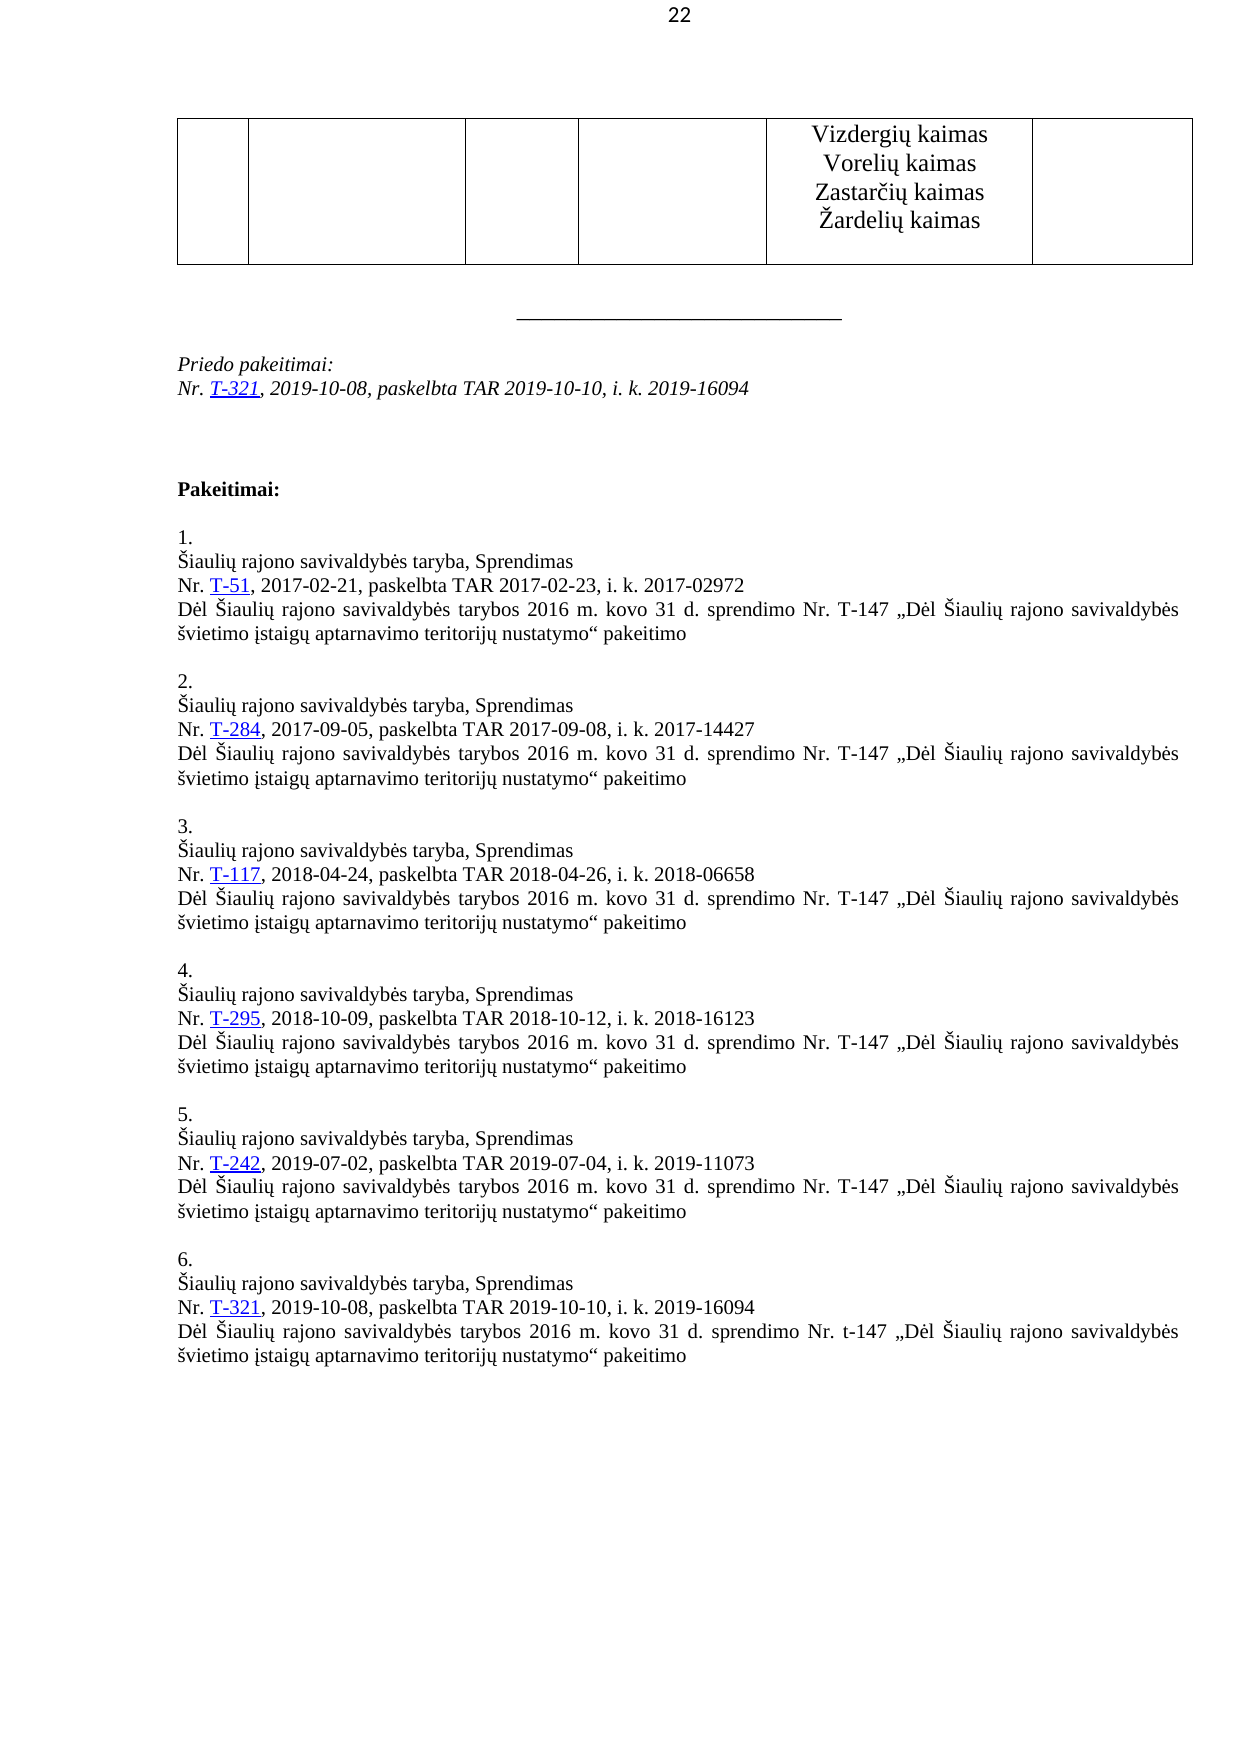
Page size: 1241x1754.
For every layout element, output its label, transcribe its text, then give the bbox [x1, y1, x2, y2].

text Nr. T-284, 2017-09-05, paskelbta TAR 2017-09-08, i. k. 2017-14427 [177, 717, 1181, 741]
table_cell [466, 119, 578, 264]
text 4. [177, 958, 1181, 982]
table_cell [178, 119, 248, 264]
text Nr. T-295, 2018-10-09, paskelbta TAR 2018-10-12, i. k. 2018-16123 [177, 1006, 1181, 1030]
text __________________________ [177, 294, 1181, 323]
text Šiaulių rajono savivaldybės taryba, Sprendimas [177, 549, 1181, 573]
text 3. [177, 813, 1181, 838]
text Nr. T-117, 2018-04-24, paskelbta TAR 2018-04-26, i. k. 2018-06658 [177, 862, 1181, 886]
text 2. [177, 669, 1181, 693]
text Pakeitimai: [177, 477, 1181, 501]
table_cell Vizdergių kaimas Vorelių kaimas Zastarčių kaimas Žardelių kaimas [767, 119, 1032, 264]
text Šiaulių rajono savivaldybės taryba, Sprendimas [177, 982, 1181, 1006]
text Nr. T-51, 2017-02-21, paskelbta TAR 2017-02-23, i. k. 2017-02972 [177, 573, 1181, 597]
text Nr. T-242, 2019-07-02, paskelbta TAR 2019-07-04, i. k. 2019-11073 [177, 1150, 1181, 1174]
text 6. [177, 1247, 1181, 1271]
text Dėl Šiaulių rajono savivaldybės tarybos 2016 m. kovo 31 d. sprendimo Nr. T-147 „Dėl Šiaulių rajono savivaldybės švietimo įstaigų aptarnavimo teritorijų nustatymo“ pakeitimo [177, 886, 1181, 934]
text Dėl Šiaulių rajono savivaldybės tarybos 2016 m. kovo 31 d. sprendimo Nr. T-147 „Dėl Šiaulių rajono savivaldybės švietimo įstaigų aptarnavimo teritorijų nustatymo“ pakeitimo [177, 741, 1181, 789]
text Dėl Šiaulių rajono savivaldybės tarybos 2016 m. kovo 31 d. sprendimo Nr. T-147 „Dėl Šiaulių rajono savivaldybės švietimo įstaigų aptarnavimo teritorijų nustatymo“ pakeitimo [177, 597, 1181, 645]
text Nr. T-321, 2019-10-08, paskelbta TAR 2019-10-10, i. k. 2019-16094 [177, 1295, 1181, 1319]
table_cell [1033, 119, 1192, 264]
text Dėl Šiaulių rajono savivaldybės tarybos 2016 m. kovo 31 d. sprendimo Nr. t-147 „Dėl Šiaulių rajono savivaldybės švietimo įstaigų aptarnavimo teritorijų nustatymo“ pakeitimo [177, 1319, 1181, 1367]
text 5. [177, 1102, 1181, 1126]
text 1. [177, 525, 1181, 549]
text Šiaulių rajono savivaldybės taryba, Sprendimas [177, 1126, 1181, 1150]
text Priedo pakeitimai: [177, 352, 1181, 376]
text Dėl Šiaulių rajono savivaldybės tarybos 2016 m. kovo 31 d. sprendimo Nr. T-147 „Dėl Šiaulių rajono savivaldybės švietimo įstaigų aptarnavimo teritorijų nustatymo“ pakeitimo [177, 1174, 1181, 1223]
text Šiaulių rajono savivaldybės taryba, Sprendimas [177, 838, 1181, 862]
text Dėl Šiaulių rajono savivaldybės tarybos 2016 m. kovo 31 d. sprendimo Nr. T-147 „Dėl Šiaulių rajono savivaldybės švietimo įstaigų aptarnavimo teritorijų nustatymo“ pakeitimo [177, 1030, 1181, 1078]
table_cell [249, 119, 465, 264]
text Šiaulių rajono savivaldybės taryba, Sprendimas [177, 1271, 1181, 1295]
text Nr. T-321, 2019-10-08, paskelbta TAR 2019-10-10, i. k. 2019-16094 [177, 376, 1181, 400]
table_cell [579, 119, 766, 264]
text Šiaulių rajono savivaldybės taryba, Sprendimas [177, 693, 1181, 717]
